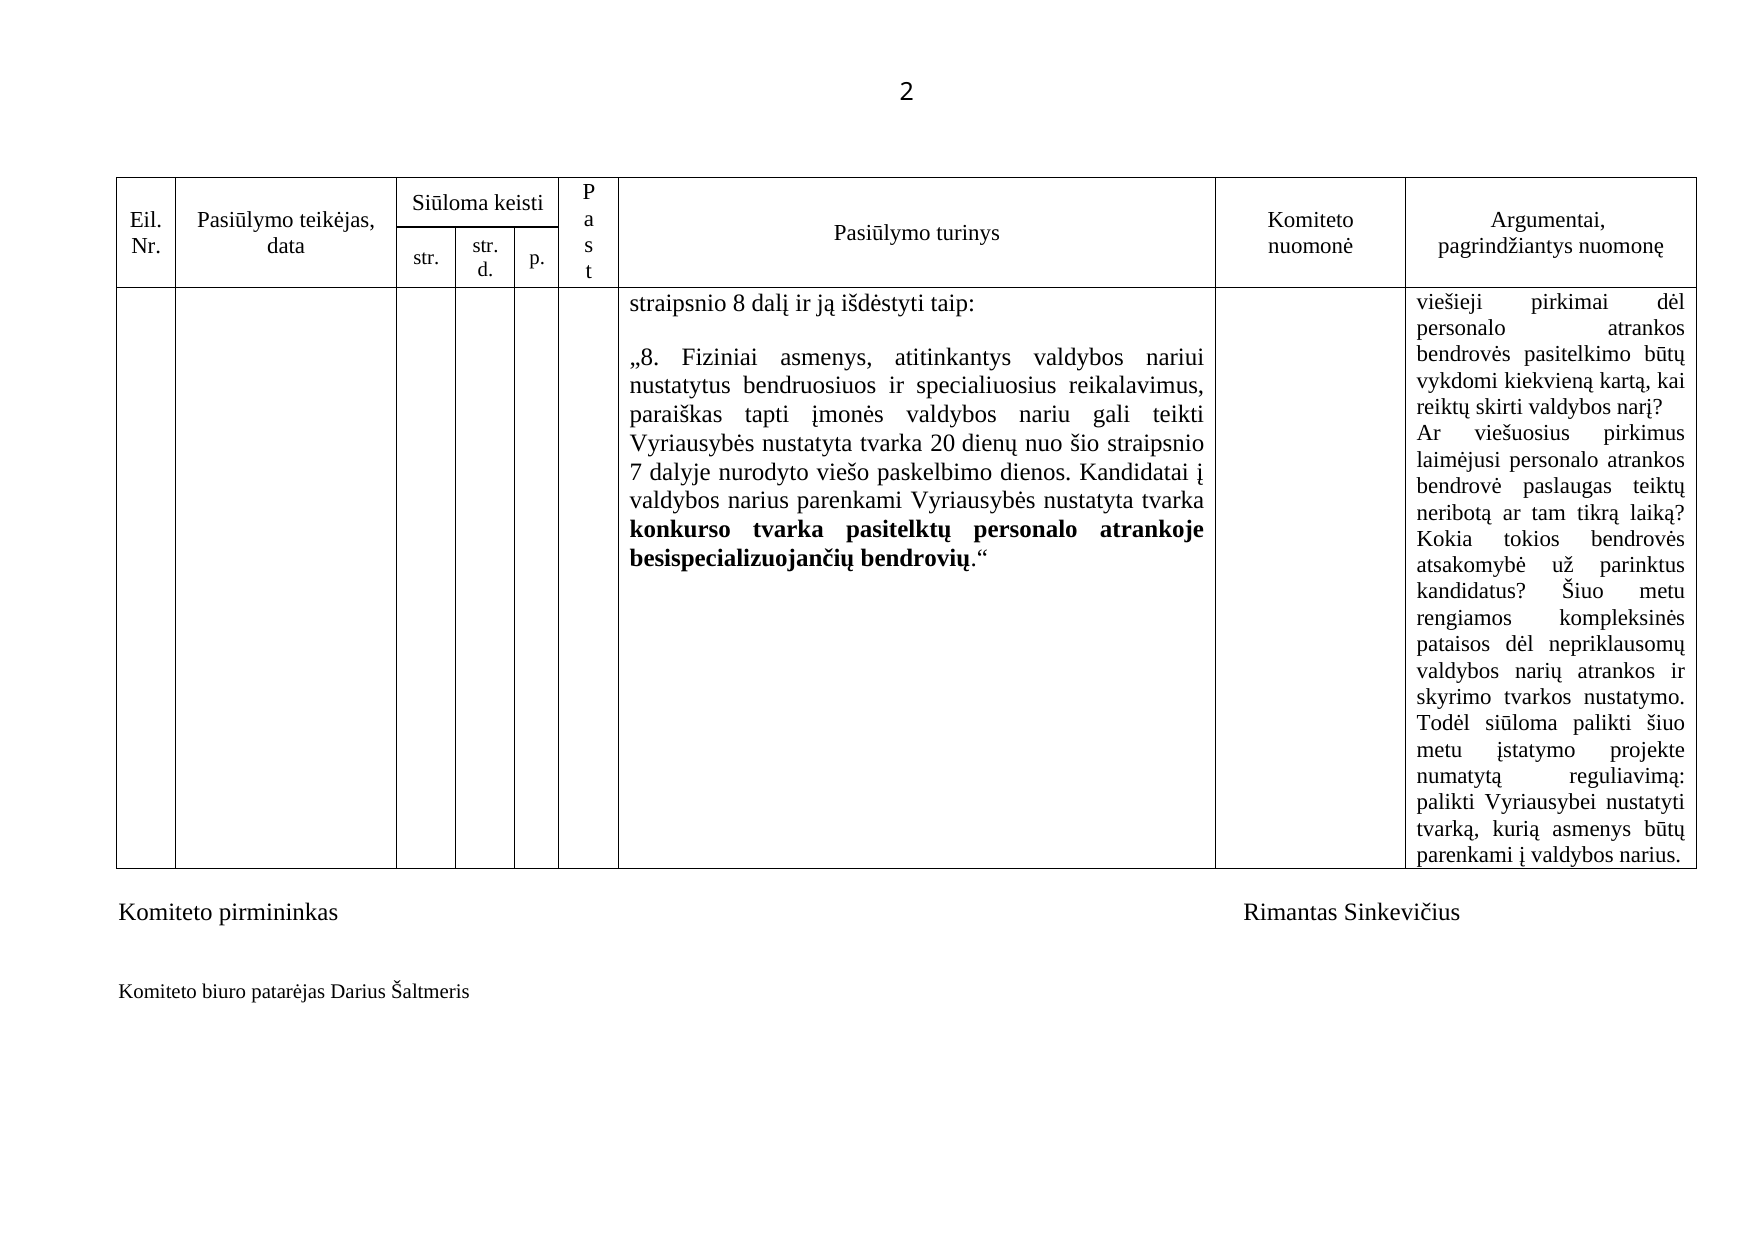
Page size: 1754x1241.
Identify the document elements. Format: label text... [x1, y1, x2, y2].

table_header Pasiūlymo turinys [619, 178, 1215, 287]
text Komiteto pirmininkas Rimantas Sinkevičius [118, 897, 1695, 926]
table_cell [1216, 288, 1405, 867]
table_cell [176, 288, 396, 867]
table_cell [559, 288, 618, 867]
table_cell [456, 288, 514, 867]
table_cell str. d. [456, 228, 514, 287]
table_cell [397, 288, 455, 867]
table_header Pasiūlymo teikėjas, data [176, 178, 396, 287]
table_cell [117, 288, 175, 867]
text Komiteto biuro patarėjas Darius Šaltmeris [118, 979, 1695, 1003]
table_header Eil. Nr. [117, 178, 175, 287]
table_cell str. [397, 228, 455, 287]
table_header Argumentai, pagrindžiantys nuomonę [1406, 178, 1696, 287]
table_header Komiteto nuomonė [1216, 178, 1405, 287]
table_header Siūloma keisti [397, 178, 558, 226]
table_cell p. [515, 228, 558, 287]
table_cell viešieji pirkimai dėl personalo atrankos bendrovės pasitelkimo būtų vykdomi kiekvieną kartą, kai reiktų skirti valdybos narį? Ar viešuosius pirkimus laimėjusi personalo atrankos bendrovė paslaugas teiktų neribotą ar tam tikrą laiką? Kokia tokios bendrovės atsakomybė už parinktus kandidatus? Šiuo metu rengiamos kompleksinės pataisos dėl nepriklausomų valdybos narių atrankos ir skyrimo tvarkos nustatymo. Todėl siūloma palikti šiuo metu įstatymo projekte numatytą reguliavimą: palikti Vyriausybei nustatyti tvarką, kurią asmenys būtų parenkami į valdybos narius. [1406, 288, 1696, 867]
table_cell [515, 288, 558, 867]
table_header Pastabos [559, 178, 618, 287]
table_cell straipsnio 8 dalį ir ją išdėstyti taip: „8. Fiziniai asmenys, atitinkantys valdybos nariui nustatytus bendruosiuos ir specialiuosius reikalavimus, paraiškas tapti įmonės valdybos nariu gali teikti Vyriausybės nustatyta tvarka 20 dienų nuo šio straipsnio 7 dalyje nurodyto viešo paskelbimo dienos. Kandidatai į valdybos narius parenkami Vyriausybės nustatyta tvarka konkurso tvarka pasitelktų personalo atrankoje besispecializuojančių bendrovių.“ [619, 288, 1215, 867]
